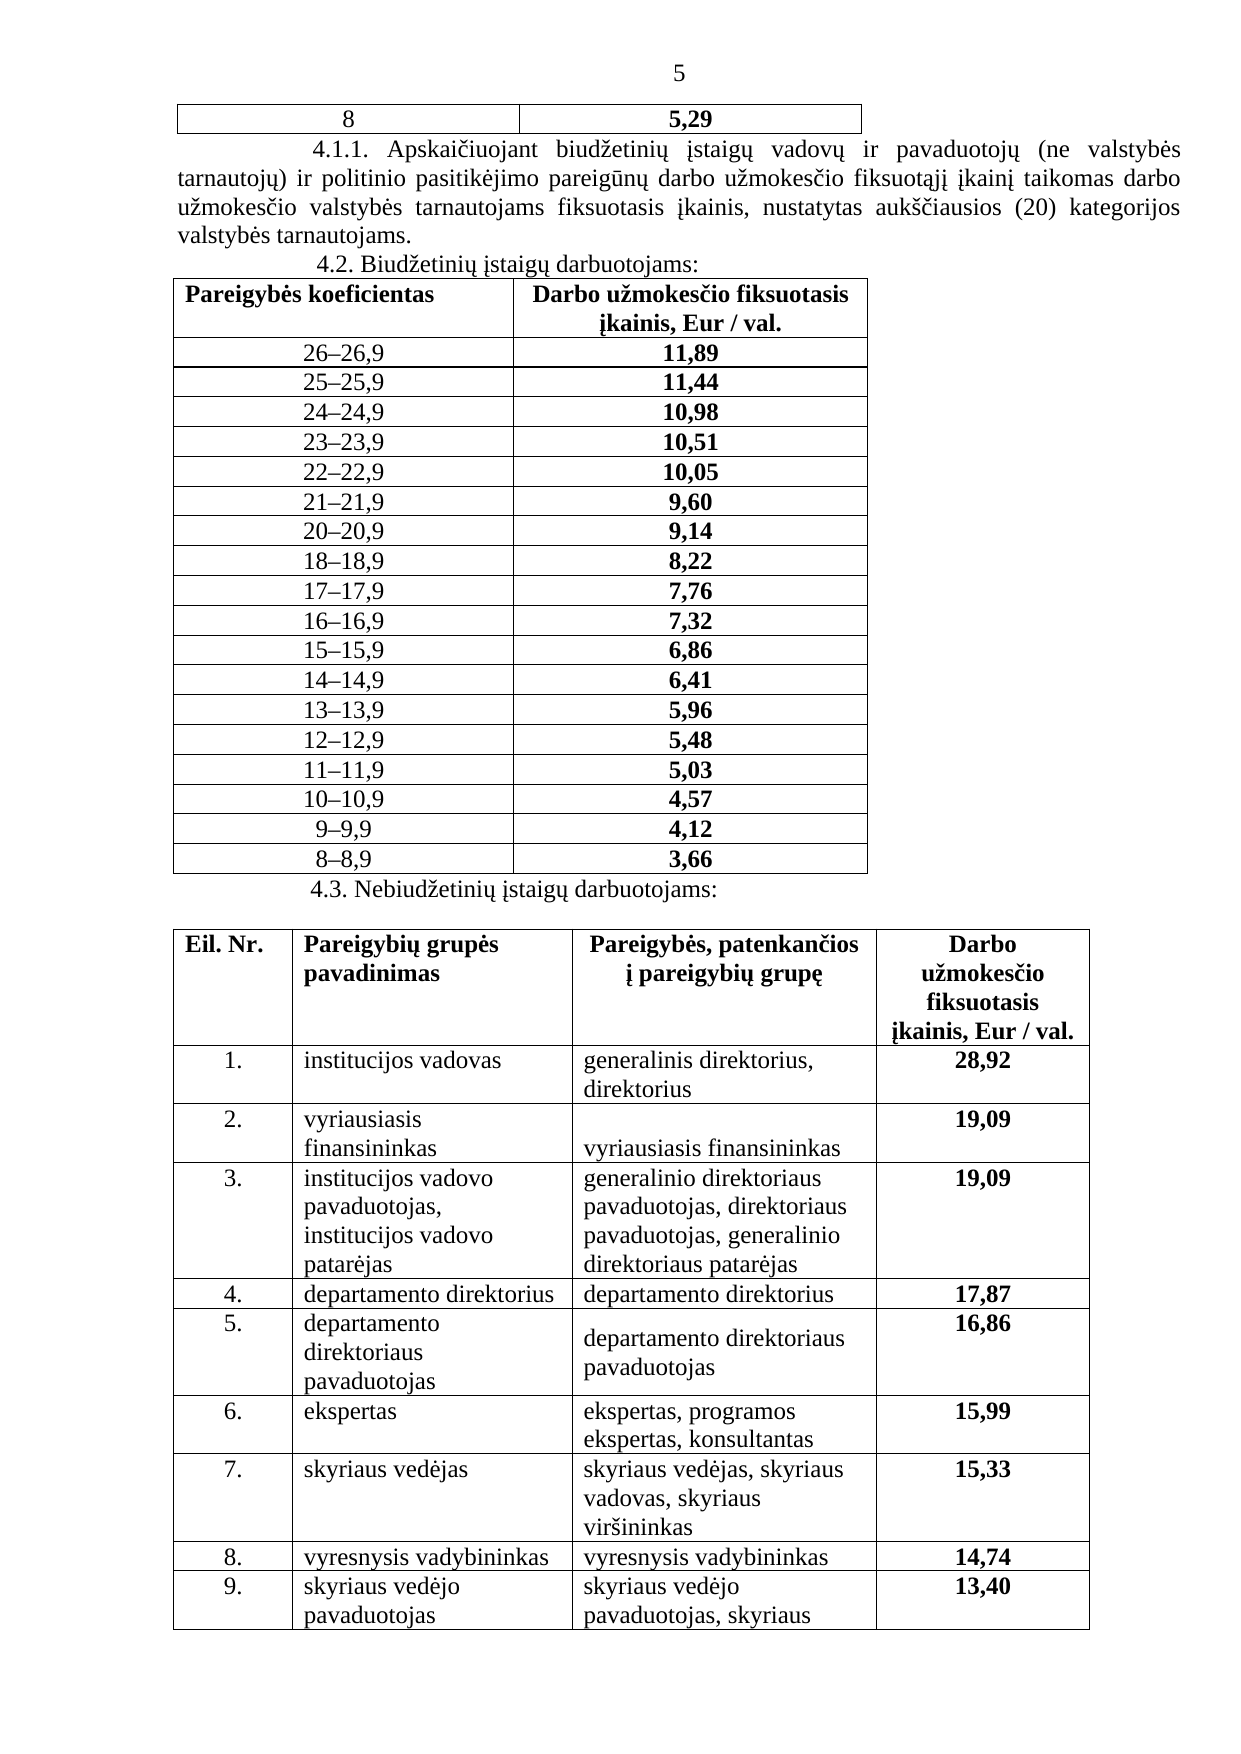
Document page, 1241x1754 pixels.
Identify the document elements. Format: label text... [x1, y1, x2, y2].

table_cell 9,14 [514, 516, 867, 545]
table_header Darbo užmokesčio fiksuotasis įkainis, Eur / val. [514, 279, 867, 337]
table_header Darbo užmokesčio fiksuotasis įkainis, Eur / val. [877, 930, 1089, 1044]
table_cell vyriausiasis finansininkas [293, 1104, 572, 1162]
table_cell 24–24,9 [174, 397, 513, 426]
table_cell 1. [174, 1046, 292, 1103]
table_cell 7. [174, 1454, 292, 1541]
table_cell 3,66 [514, 844, 867, 873]
text 4.1.1. Apskaičiuojant biudžetinių įstaigų vadovų ir pavaduotojų (ne valstybės tarnautojų) ir politinio pasitikėjimo pareigūnų darbo užmokesčio fiksuotąjį įkainį taikomas darbo užmokesčio valstybės tarnautojams fiksuotasis įkainis, nustatytas aukščiausios (20) kategorijos valstybės tarnautojams. [177, 134, 1181, 249]
table_cell 11,89 [514, 338, 867, 366]
table_cell 26–26,9 [174, 338, 513, 366]
table_cell 10–10,9 [174, 785, 513, 813]
table_cell 21–21,9 [174, 487, 513, 515]
table_cell 10,51 [514, 427, 867, 456]
table_cell 7,32 [514, 606, 867, 634]
table_cell departamento direktorius [293, 1279, 572, 1307]
table_cell 8 [178, 105, 519, 133]
table_cell 8–8,9 [174, 844, 513, 873]
table_cell departamento direktoriaus pavaduotojas [573, 1309, 876, 1395]
table_cell skyriaus vedėjas [293, 1454, 572, 1541]
table_cell institucijos vadovas [293, 1046, 572, 1103]
table_cell 17–17,9 [174, 576, 513, 605]
table_cell 15–15,9 [174, 636, 513, 664]
table_cell generalinio direktoriaus pavaduotojas, direktoriaus pavaduotojas, generalinio direktoriaus patarėjas [573, 1163, 876, 1278]
table_cell 9. [174, 1571, 292, 1629]
table_cell 11,44 [514, 368, 867, 396]
table_cell departamento direktoriaus pavaduotojas [293, 1309, 572, 1395]
table_cell 25–25,9 [174, 368, 513, 396]
table_cell vyresnysis vadybininkas [293, 1542, 572, 1570]
table_cell 9,60 [514, 487, 867, 515]
table_cell 6,41 [514, 665, 867, 694]
table_cell 11–11,9 [174, 755, 513, 783]
table_cell vyresnysis vadybininkas [573, 1542, 876, 1570]
table_cell 10,98 [514, 397, 867, 426]
table_cell 23–23,9 [174, 427, 513, 456]
table_cell 5,29 [520, 105, 861, 133]
table_cell 15,33 [877, 1454, 1089, 1541]
table_cell 14,74 [877, 1542, 1089, 1570]
table_cell 4,57 [514, 785, 867, 813]
table_cell departamento direktorius [573, 1279, 876, 1307]
table_cell 17,87 [877, 1279, 1089, 1307]
table_cell 19,09 [877, 1163, 1089, 1278]
table_cell 19,09 [877, 1104, 1089, 1162]
table_cell 16–16,9 [174, 606, 513, 634]
table_cell 28,92 [877, 1046, 1089, 1103]
table_cell 10,05 [514, 457, 867, 486]
table_cell 6. [174, 1396, 292, 1453]
table_cell 4,12 [514, 814, 867, 843]
table_cell 4. [174, 1279, 292, 1307]
table_cell 3. [174, 1163, 292, 1278]
table_cell 13–13,9 [174, 695, 513, 724]
table_cell institucijos vadovo pavaduotojas, institucijos vadovo patarėjas [293, 1163, 572, 1278]
table_cell 20–20,9 [174, 516, 513, 545]
table_cell 8,22 [514, 546, 867, 575]
table_cell 14–14,9 [174, 665, 513, 694]
table_cell 5,96 [514, 695, 867, 724]
table_cell 18–18,9 [174, 546, 513, 575]
table_cell 7,76 [514, 576, 867, 605]
table_cell generalinis direktorius, direktorius [573, 1046, 876, 1103]
table_cell ekspertas, programos ekspertas, konsultantas [573, 1396, 876, 1453]
table_header Pareigybės koeficientas [174, 279, 513, 337]
table_header Pareigybių grupės pavadinimas [293, 930, 572, 1044]
table_cell vyriausiasis finansininkas [573, 1104, 876, 1162]
table_cell 15,99 [877, 1396, 1089, 1453]
table_header Eil. Nr. [174, 930, 292, 1044]
table_cell skyriaus vedėjas, skyriaus vadovas, skyriaus viršininkas [573, 1454, 876, 1541]
text 4.2. Biudžetinių įstaigų darbuotojams: [310, 249, 1181, 278]
table_cell 9–9,9 [174, 814, 513, 843]
table_cell 6,86 [514, 636, 867, 664]
table_cell skyriaus vedėjo pavaduotojas, skyriaus [573, 1571, 876, 1629]
table_cell 22–22,9 [174, 457, 513, 486]
table_cell 8. [174, 1542, 292, 1570]
table_cell 16,86 [877, 1309, 1089, 1395]
table_header Pareigybės, patenkančios į pareigybių grupę [573, 930, 876, 1044]
table_cell 5,48 [514, 725, 867, 754]
table_cell skyriaus vedėjo pavaduotojas [293, 1571, 572, 1629]
table_cell 5,03 [514, 755, 867, 783]
table_cell 13,40 [877, 1571, 1089, 1629]
table_cell ekspertas [293, 1396, 572, 1453]
table_cell 5. [174, 1309, 292, 1395]
table_cell 2. [174, 1104, 292, 1162]
table_cell 12–12,9 [174, 725, 513, 754]
text 4.3. Nebiudžetinių įstaigų darbuotojams: [177, 874, 1181, 903]
